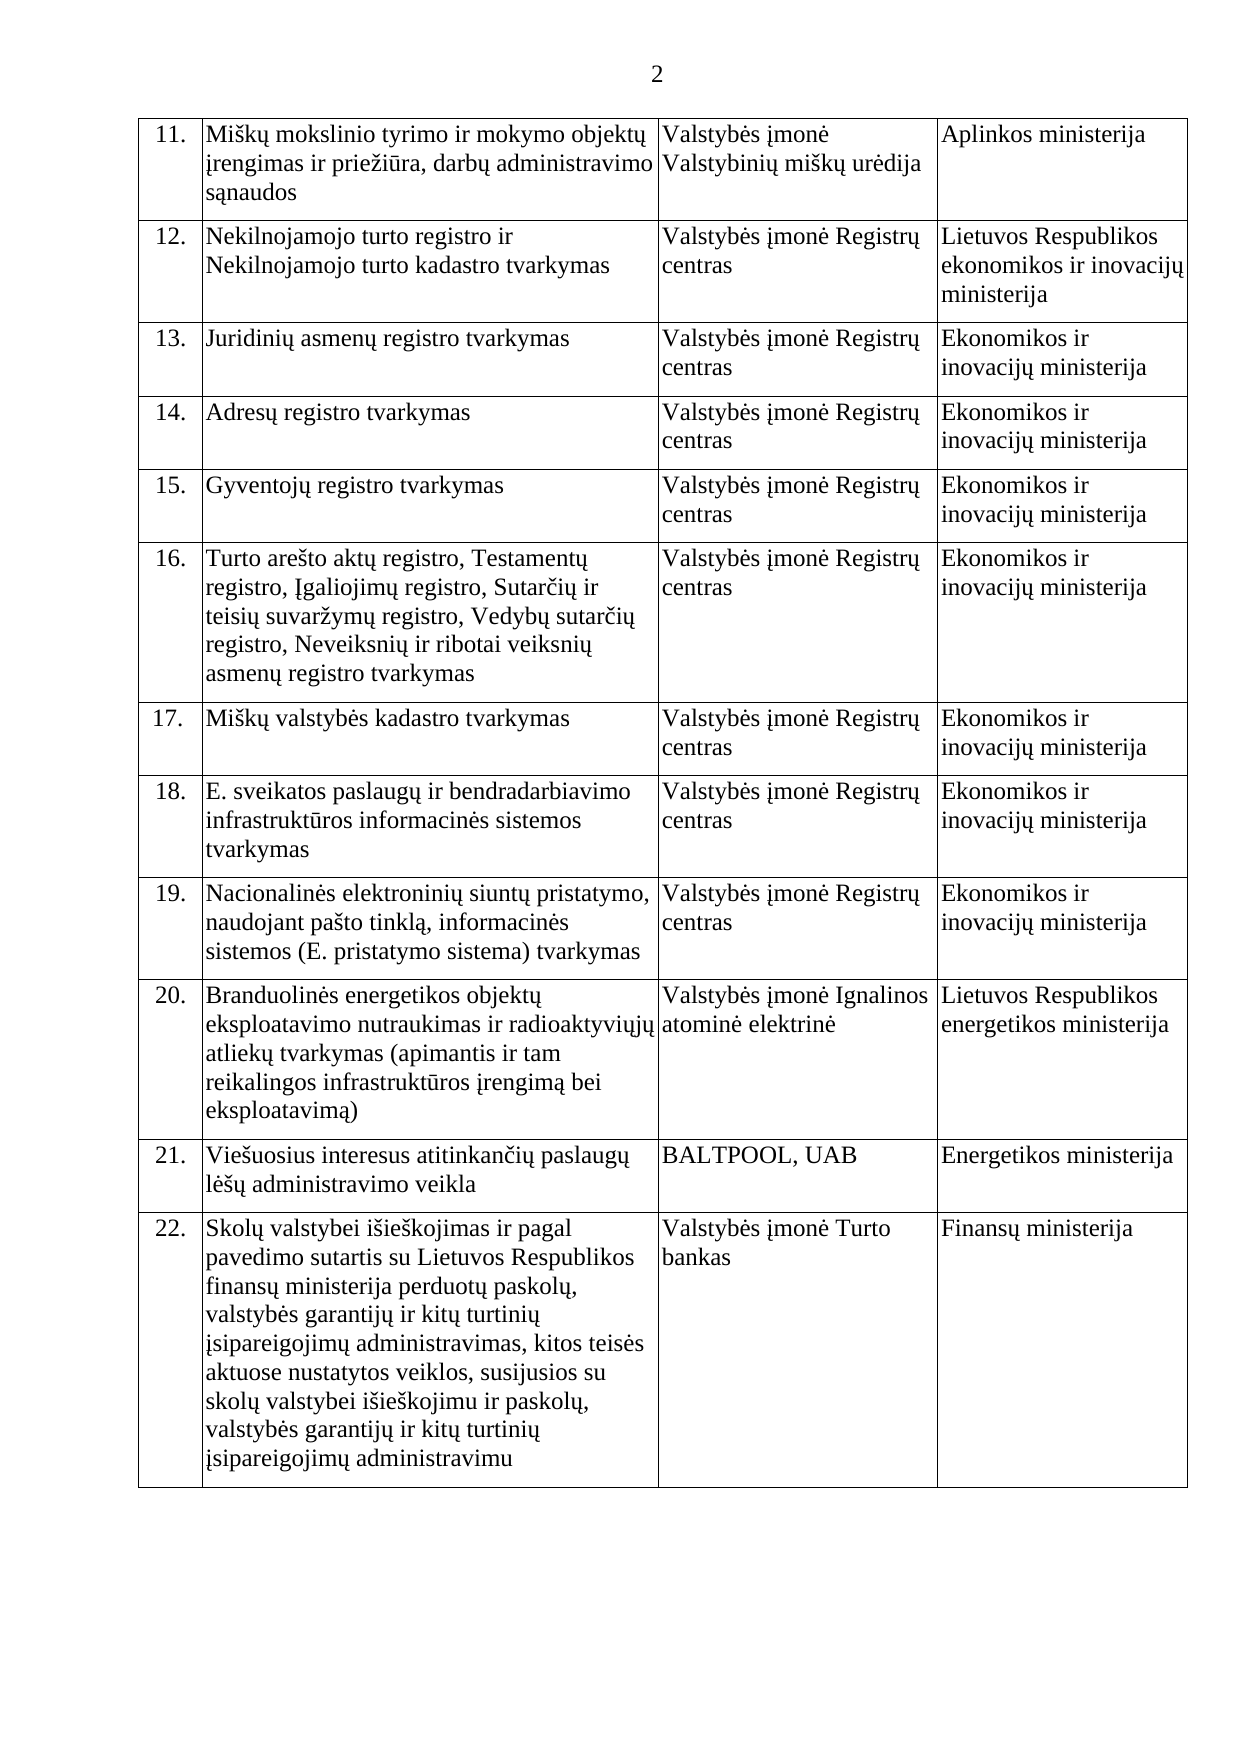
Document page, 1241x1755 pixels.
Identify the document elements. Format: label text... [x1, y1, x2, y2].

table_cell Valstybės įmonė Registrų centras [659, 703, 937, 775]
table_cell Viešuosius interesus atitinkančių paslaugų lėšų administravimo veikla [203, 1140, 658, 1212]
table_cell Ekonomikos ir inovacijų ministerija [938, 397, 1187, 469]
table_cell 11. [139, 119, 202, 220]
table_cell Valstybės įmonė Registrų centras [659, 221, 937, 322]
table_cell 17. [139, 703, 202, 775]
table_cell Nekilnojamojo turto registro ir Nekilnojamojo turto kadastro tvarkymas [203, 221, 658, 322]
table_cell Energetikos ministerija [938, 1140, 1187, 1212]
table_cell Valstybės įmonė Valstybinių miškų urėdija [659, 119, 937, 220]
table_cell Skolų valstybei išieškojimas ir pagal pavedimo sutartis su Lietuvos Respublikos finansų ministerija perduotų paskolų, valstybės garantijų ir kitų turtinių įsipareigojimų administravimas, kitos teisės aktuose nustatytos veiklos, susijusios su skolų valstybei išieškojimu ir paskolų, valstybės garantijų ir kitų turtinių įsipareigojimų administravimu [203, 1213, 658, 1487]
table_cell 14. [139, 397, 202, 469]
table_cell BALTPOOL, UAB [659, 1140, 937, 1212]
table_cell 18. [139, 776, 202, 877]
table_cell Nacionalinės elektroninių siuntų pristatymo, naudojant pašto tinklą, informacinės sistemos (E. pristatymo sistema) tvarkymas [203, 878, 658, 979]
table_cell Ekonomikos ir inovacijų ministerija [938, 470, 1187, 542]
table_cell Aplinkos ministerija [938, 119, 1187, 220]
table_cell Valstybės įmonė Turto bankas [659, 1213, 937, 1487]
table_cell Ekonomikos ir inovacijų ministerija [938, 323, 1187, 396]
table_cell Branduolinės energetikos objektų eksploatavimo nutraukimas ir radioaktyviųjų atliekų tvarkymas (apimantis ir tam reikalingos infrastruktūros įrengimą bei eksploatavimą) [203, 980, 658, 1139]
table_cell Valstybės įmonė Registrų centras [659, 323, 937, 396]
table_cell Miškų mokslinio tyrimo ir mokymo objektų įrengimas ir priežiūra, darbų administravimo sąnaudos [203, 119, 658, 220]
table_cell E. sveikatos paslaugų ir bendradarbiavimo infrastruktūros informacinės sistemos tvarkymas [203, 776, 658, 877]
table_cell 21. [139, 1140, 202, 1212]
table_cell Gyventojų registro tvarkymas [203, 470, 658, 542]
table_cell Valstybės įmonė Registrų centras [659, 878, 937, 979]
table_cell 15. [139, 470, 202, 542]
table_cell 13. [139, 323, 202, 396]
table_cell Ekonomikos ir inovacijų ministerija [938, 776, 1187, 877]
table_cell Valstybės įmonė Registrų centras [659, 543, 937, 702]
table_cell Valstybės įmonė Registrų centras [659, 470, 937, 542]
table_cell Valstybės įmonė Registrų centras [659, 776, 937, 877]
table_cell Juridinių asmenų registro tvarkymas [203, 323, 658, 396]
table_cell 22. [139, 1213, 202, 1487]
table_cell Valstybės įmonė Ignalinos atominė elektrinė [659, 980, 937, 1139]
table_cell Miškų valstybės kadastro tvarkymas [203, 703, 658, 775]
table_cell Turto arešto aktų registro, Testamentų registro, Įgaliojimų registro, Sutarčių ir teisių suvaržymų registro, Vedybų sutarčių registro, Neveiksnių ir ribotai veiksnių asmenų registro tvarkymas [203, 543, 658, 702]
table_cell Lietuvos Respublikos ekonomikos ir inovacijų ministerija [938, 221, 1187, 322]
table_cell Ekonomikos ir inovacijų ministerija [938, 878, 1187, 979]
table_cell 20. [139, 980, 202, 1139]
table_cell Finansų ministerija [938, 1213, 1187, 1487]
table_cell 12. [139, 221, 202, 322]
table_cell Lietuvos Respublikos energetikos ministerija [938, 980, 1187, 1139]
table_cell 19. [139, 878, 202, 979]
table_cell Ekonomikos ir inovacijų ministerija [938, 703, 1187, 775]
table_cell 16. [139, 543, 202, 702]
table_cell Adresų registro tvarkymas [203, 397, 658, 469]
table_cell Ekonomikos ir inovacijų ministerija [938, 543, 1187, 702]
table_cell Valstybės įmonė Registrų centras [659, 397, 937, 469]
